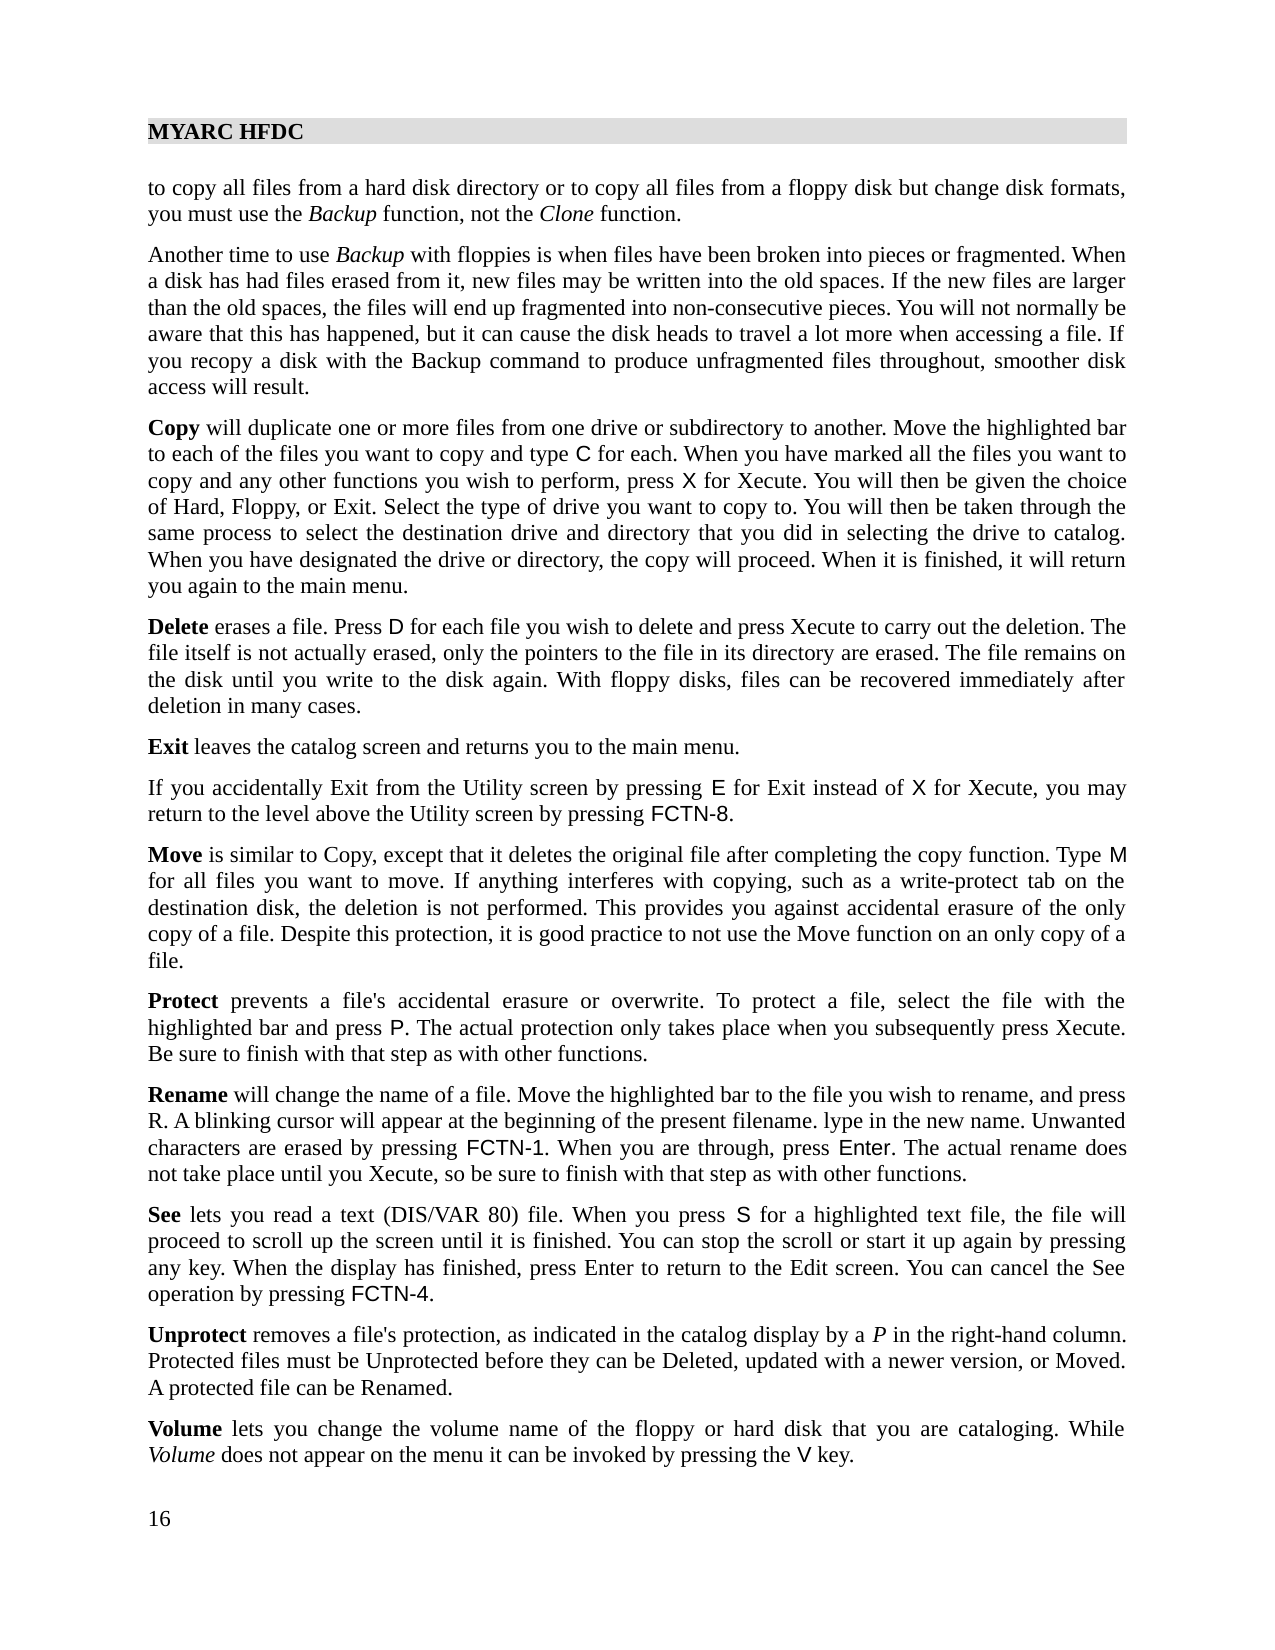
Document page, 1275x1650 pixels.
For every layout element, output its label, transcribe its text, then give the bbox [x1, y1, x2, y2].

text Volume lets you change the volume name of the floppy or hard disk that you are cataloging. While Volume does not appear on the menu it can be invoked by pressing the V key. [148, 1415, 1127, 1468]
text Copy will duplicate one or more files from one drive or subdirectory to another. Move the highlighted bar to each of the files you want to copy and type C for each. When you have marked all the files you want to copy and any other functions you wish to perform, press X for Xecute. You will then be given the choice of Hard, Floppy, or Exit. Select the type of drive you want to copy to. You will then be taken through the same process to select the destination drive and directory that you did in selecting the drive to catalog. When you have designated the drive or directory, the copy will proceed. When it is finished, it will return you again to the main menu. [148, 414, 1127, 598]
text See lets you read a text (DIS/VAR 80) file. When you press S for a highlighted text file, the file will proceed to scroll up the screen until it is finished. You can stop the scroll or start it up again by pressing any key. When the display has finished, press Enter to return to the Edit screen. You can cancel the See operation by pressing FCTN-4. [148, 1201, 1127, 1307]
text to copy all files from a hard disk directory or to copy all files from a floppy disk but change disk formats, you must use the Backup function, not the Clone function. [148, 174, 1127, 227]
text Exit leaves the catalog screen and returns you to the main menu. [148, 733, 1127, 759]
text Move is similar to Copy, except that it deletes the original file after completing the copy function. Type M for all files you want to move. If anything interferes with copying, such as a write-protect tab on the destination disk, the deletion is not performed. This provides you against accidental erasure of the only copy of a file. Despite this protection, it is good practice to not use the Move function on an only copy of a file. [148, 841, 1127, 973]
text Protect prevents a file's accidental erasure or overwrite. To protect a file, select the file with the highlighted bar and press P. The actual protection only takes place when you subsequently press Xecute. Be sure to finish with that step as with other functions. [148, 988, 1127, 1067]
text Unprotect removes a file's protection, as indicated in the catalog display by a P in the right-hand column. Protected files must be Unprotected before they can be Deleted, updated with a newer version, or Moved. A protected file can be Renamed. [148, 1321, 1127, 1400]
text Another time to use Backup with floppies is when files have been broken into pieces or fragmented. When a disk has had files erased from it, new files may be written into the old spaces. If the new files are larger than the old spaces, the files will end up fragmented into non-consecutive pieces. You will not normally be aware that this has happened, but it can cause the disk heads to travel a lot more when accessing a file. If you recopy a disk with the Backup command to produce unfragmented files throughout, smoother disk access will result. [148, 241, 1127, 399]
text Rename will change the name of a file. Move the highlighted bar to the file you wish to rename, and press R. A blinking cursor will appear at the beginning of the present filename. lype in the new name. Unwanted characters are erased by pressing FCTN-1. When you are through, press Enter. The actual rename does not take place until you Xecute, so be sure to finish with that step as with other functions. [148, 1081, 1127, 1187]
text If you accidentally Exit from the Utility screen by pressing E for Exit instead of X for Xecute, you may return to the level above the Utility screen by pressing FCTN-8. [148, 774, 1127, 827]
text Delete erases a file. Press D for each file you wish to delete and press Xecute to carry out the deletion. The file itself is not actually erased, only the pointers to the file in its directory are erased. The file remains on the disk until you write to the disk again. With floppy disks, files can be recovered immediately after deletion in many cases. [148, 613, 1127, 718]
